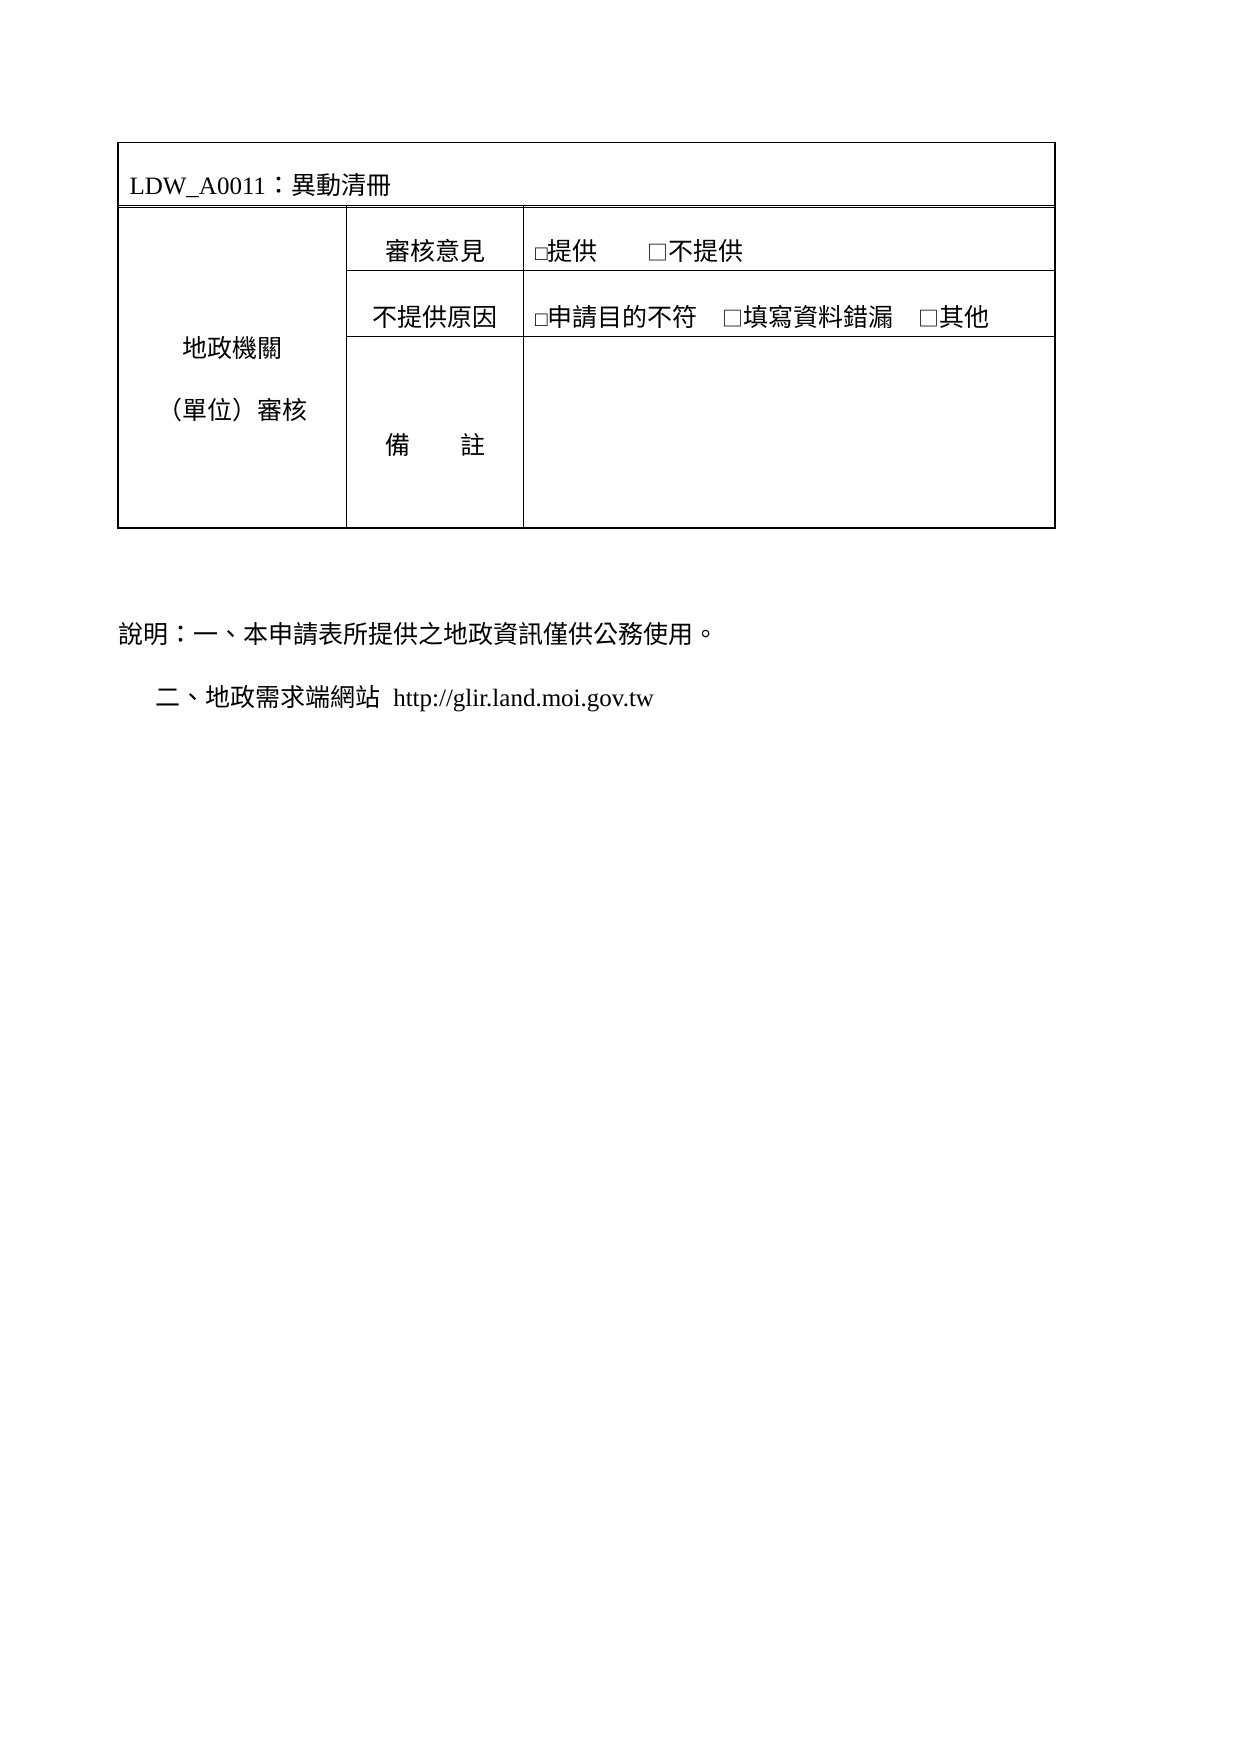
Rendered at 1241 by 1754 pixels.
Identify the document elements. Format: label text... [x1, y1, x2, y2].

text 說明：一、本申請表所提供之地政資訊僅供公務使用。 [118, 591, 1122, 654]
table_cell LDW_A0011：異動清冊 [119, 143, 1054, 205]
table_cell [524, 337, 1054, 527]
table_cell □提供 □不提供 [524, 208, 1054, 270]
text 二、地政需求端網站 http://glir.land.moi.gov.tw [118, 654, 1122, 716]
table_cell 備 註 [347, 337, 523, 527]
table_cell 不提供原因 [347, 271, 523, 336]
table_cell □申請目的不符 □填寫資料錯漏 □其他 [524, 271, 1054, 336]
table_cell 地政機關 （單位）審核 [119, 208, 346, 527]
table_cell 審核意見 [347, 208, 523, 270]
